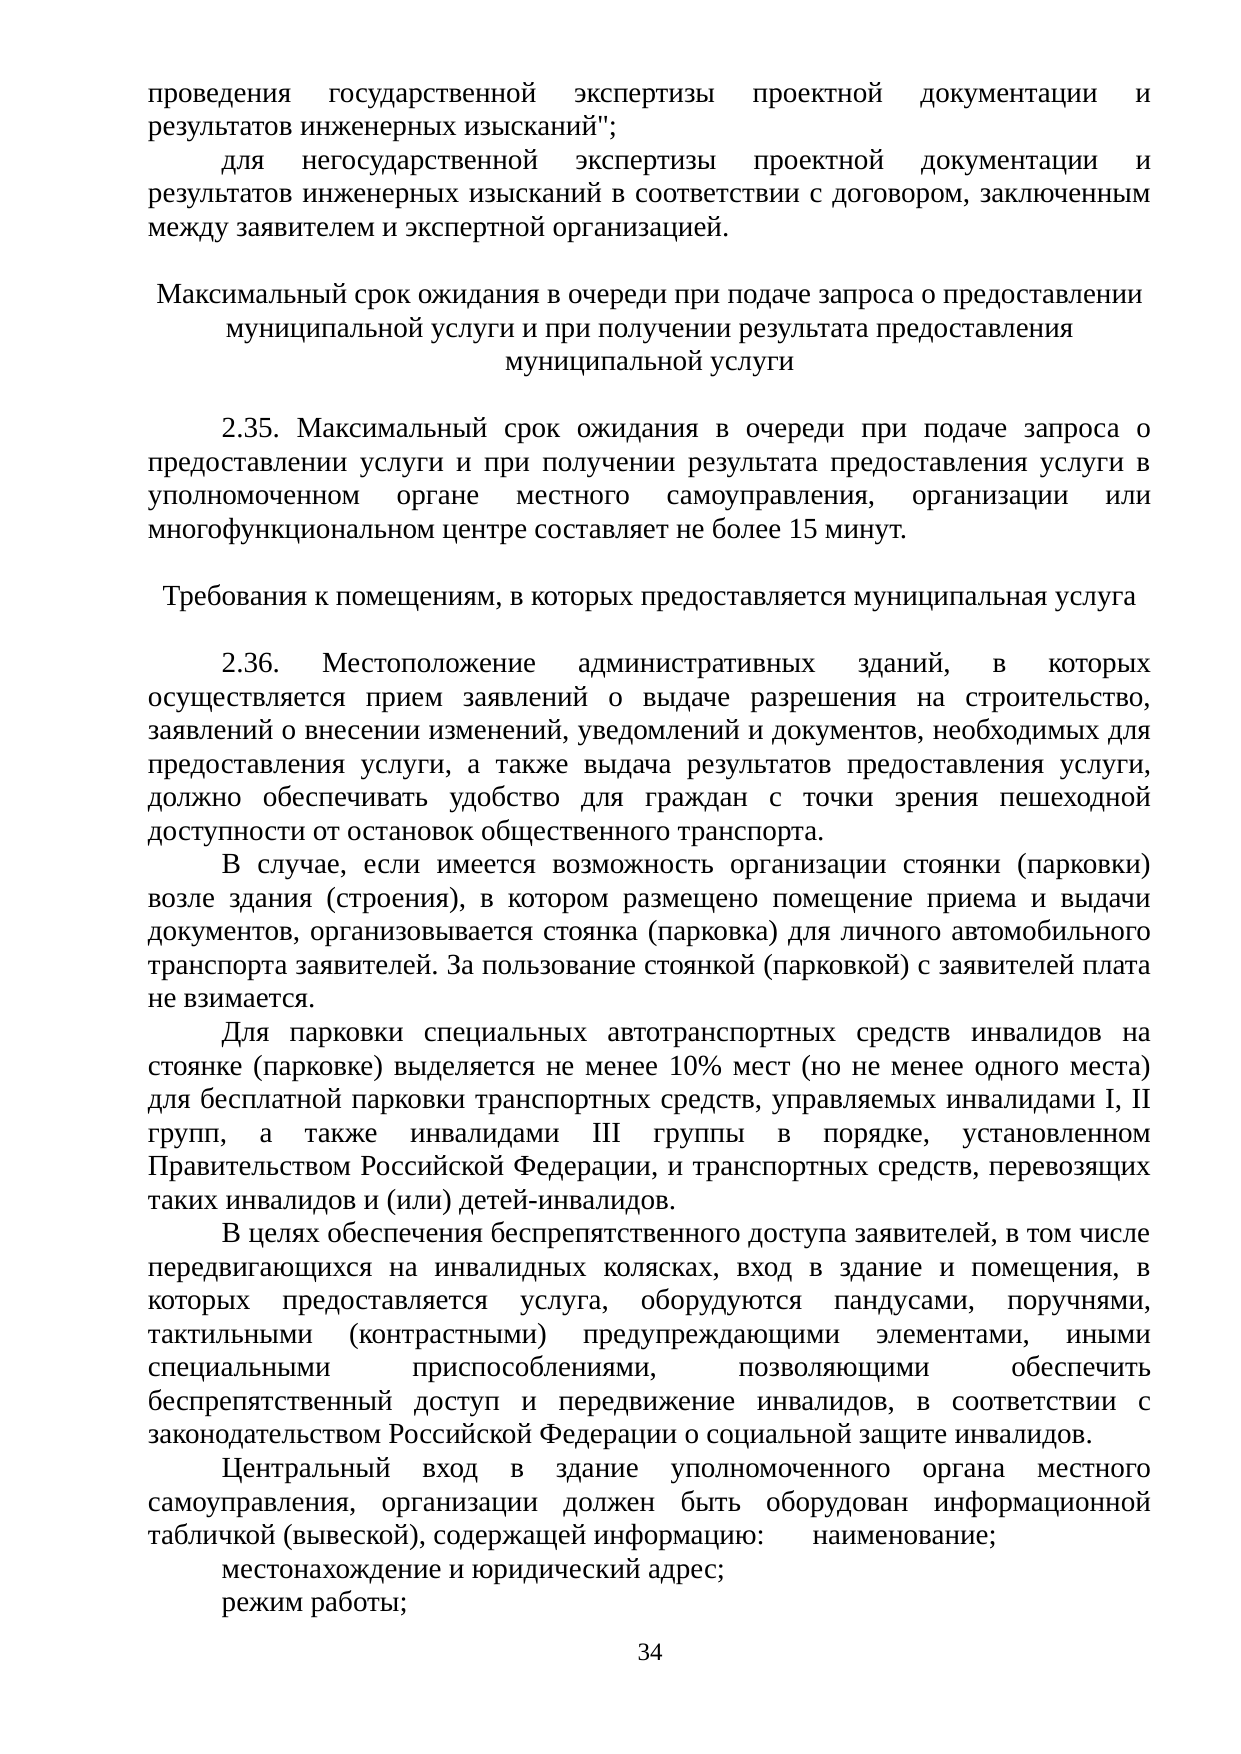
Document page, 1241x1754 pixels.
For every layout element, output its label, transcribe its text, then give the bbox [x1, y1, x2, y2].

text Центральный вход в здание уполномоченного органа местного самоуправления, организации должен быть оборудован информационной табличкой (вывеской), содержащей информацию: наименование; [148, 1450, 1152, 1551]
text В случае, если имеется возможность организации стоянки (парковки) возле здания (строения), в котором размещено помещение приема и выдачи документов, организовывается стоянка (парковка) для личного автомобильного транспорта заявителей. За пользование стоянкой (парковкой) с заявителей плата не взимается. [148, 846, 1152, 1014]
text Максимальный срок ожидания в очереди при подаче запроса о предоставлении муниципальной услуги и при получении результата предоставления муниципальной услуги [148, 276, 1152, 377]
text Требования к помещениям, в которых предоставляется муниципальная услуга [148, 578, 1152, 612]
text режим работы; [148, 1584, 1152, 1618]
text В целях обеспечения беспрепятственного доступа заявителей, в том числе передвигающихся на инвалидных колясках, вход в здание и помещения, в которых предоставляется услуга, оборудуются пандусами, поручнями, тактильными (контрастными) предупреждающими элементами, иными специальными приспособлениями, позволяющими обеспечить беспрепятственный доступ и передвижение инвалидов, в соответствии с законодательством Российской Федерации о социальной защите инвалидов. [148, 1215, 1152, 1450]
text проведения государственной экспертизы проектной документации и результатов инженерных изысканий"; [148, 75, 1152, 142]
text для негосударственной экспертизы проектной документации и результатов инженерных изысканий в соответствии с договором, заключенным между заявителем и экспертной организацией. [148, 142, 1152, 243]
text Для парковки специальных автотранспортных средств инвалидов на стоянке (парковке) выделяется не менее 10% мест (но не менее одного места) для бесплатной парковки транспортных средств, управляемых инвалидами I, II групп, а также инвалидами III группы в порядке, установленном Правительством Российской Федерации, и транспортных средств, перевозящих таких инвалидов и (или) детей-инвалидов. [148, 1014, 1152, 1215]
text местонахождение и юридический адрес; [148, 1551, 1152, 1584]
text 2.36. Местоположение административных зданий, в которых осуществляется прием заявлений о выдаче разрешения на строительство, заявлений о внесении изменений, уведомлений и документов, необходимых для предоставления услуги, а также выдача результатов предоставления услуги, должно обеспечивать удобство для граждан с точки зрения пешеходной доступности от остановок общественного транспорта. [148, 645, 1152, 846]
text 2.35. Максимальный срок ожидания в очереди при подаче запроса о предоставлении услуги и при получении результата предоставления услуги в уполномоченном органе местного самоуправления, организации или многофункциональном центре составляет не более 15 минут. [148, 410, 1152, 544]
